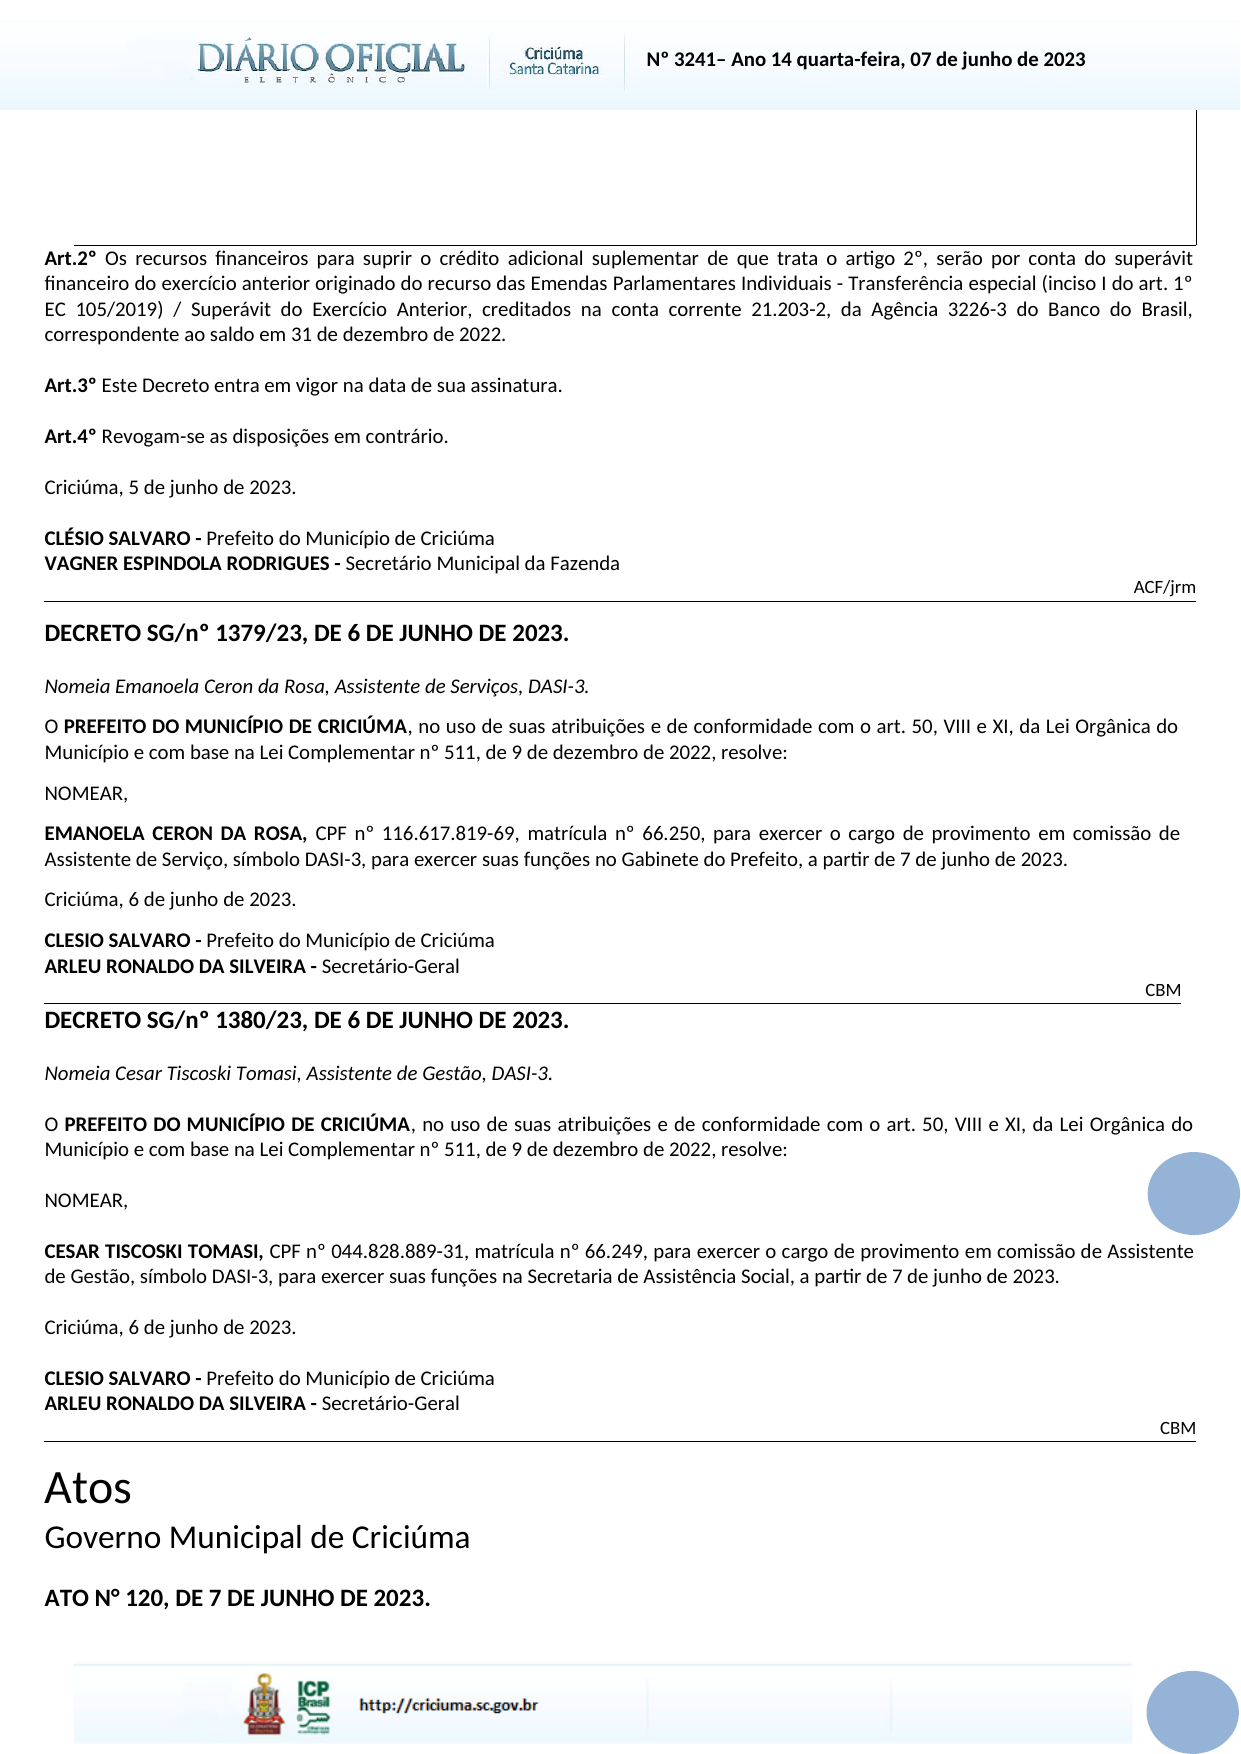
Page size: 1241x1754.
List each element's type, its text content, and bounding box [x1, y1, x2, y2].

text CLESIO SALVARO - Prefeito do Município de Criciúma [44, 927, 1196, 953]
text Criciúma, 6 de junho de 2023. [44, 1314, 1196, 1340]
text CLÉSIO SALVARO - Prefeito do Município de Criciúma [44, 525, 1196, 550]
text ARLEU RONALDO DA SILVEIRA - Secretário-Geral [44, 1391, 1196, 1416]
text VAGNER ESPINDOLA RODRIGUES - Secretário Municipal da Fazenda [44, 550, 1196, 576]
text Art.3º Este Decreto entra em vigor na data de sua assinatura. [44, 372, 1196, 398]
text CESAR TISCOSKI TOMASI, CPF nº 044.828.889-31, matrícula nº 66.249, para exercer o cargo de provimento em comissão de Assistente de Gestão, símbolo DASI-3, para exercer suas funções na Secretaria de Assistência Social, a partir de 7 de junho de 2023. [44, 1238, 1196, 1289]
text DECRETO SG/nº 1380/23, DE 6 DE JUNHO DE 2023. [44, 1004, 1196, 1035]
text Criciúma, 6 de junho de 2023. [44, 887, 1181, 912]
text NOMEAR, [44, 1187, 1152, 1213]
text Art.4º Revogam-se as disposições em contrário. [44, 423, 1196, 448]
text ATO N° 120, DE 7 DE JUNHO DE 2023. [44, 1582, 1196, 1613]
text Nomeia Emanoela Ceron da Rosa, Assistente de Serviços, DASI-3. [44, 673, 1181, 698]
text O PREFEITO DO MUNICÍPIO DE CRICIÚMA, no uso de suas atribuições e de conformidade com o art. 50, VIII e XI, da Lei Orgânica do Município e com base na Lei Complementar nº 511, de 9 de dezembro de 2022, resolve: [44, 1111, 1196, 1162]
text DECRETO SG/nº 1379/23, DE 6 DE JUNHO DE 2023. [44, 617, 1196, 647]
text CBM [44, 978, 1181, 1003]
text Nomeia Cesar Tiscoski Tomasi, Assistente de Gestão, DASI-3. [44, 1060, 1196, 1086]
text EMANOELA CERON DA ROSA, CPF nº 116.617.819-69, matrícula nº 66.250, para exercer o cargo de provimento em comissão de Assistente de Serviço, símbolo DASI-3, para exercer suas funções no Gabinete do Prefeito, a partir de 7 de junho de 2023. [44, 821, 1181, 871]
text CBM [44, 1416, 1196, 1441]
text ACF/jrm [44, 576, 1196, 601]
text Art.2º Os recursos financeiros para suprir o crédito adicional suplementar de que trata o artigo 2º, serão por conta do superávit financeiro do exercício anterior originado do recurso das Emendas Parlamentares Individuais - Transferência especial (inciso I do art. 1º EC 105/2019) / Superávit do Exercício Anterior, creditados na conta corrente 21.203-2, da Agência 3226-3 do Banco do Brasil, correspondente ao saldo em 31 de dezembro de 2022. [44, 245, 1196, 347]
text Criciúma, 5 de junho de 2023. [44, 474, 1196, 499]
text CLESIO SALVARO - Prefeito do Município de Criciúma [44, 1365, 1196, 1391]
text ARLEU RONALDO DA SILVEIRA - Secretário-Geral [44, 953, 1196, 978]
text Atos [44, 1457, 1196, 1516]
text NOMEAR, [44, 780, 1181, 805]
text O PREFEITO DO MUNICÍPIO DE CRICIÚMA, no uso de suas atribuições e de conformidade com o art. 50, VIII e XI, da Lei Orgânica do Município e com base na Lei Complementar nº 511, de 9 de dezembro de 2022, resolve: [44, 714, 1181, 764]
text Governo Municipal de Criciúma [44, 1516, 1196, 1557]
